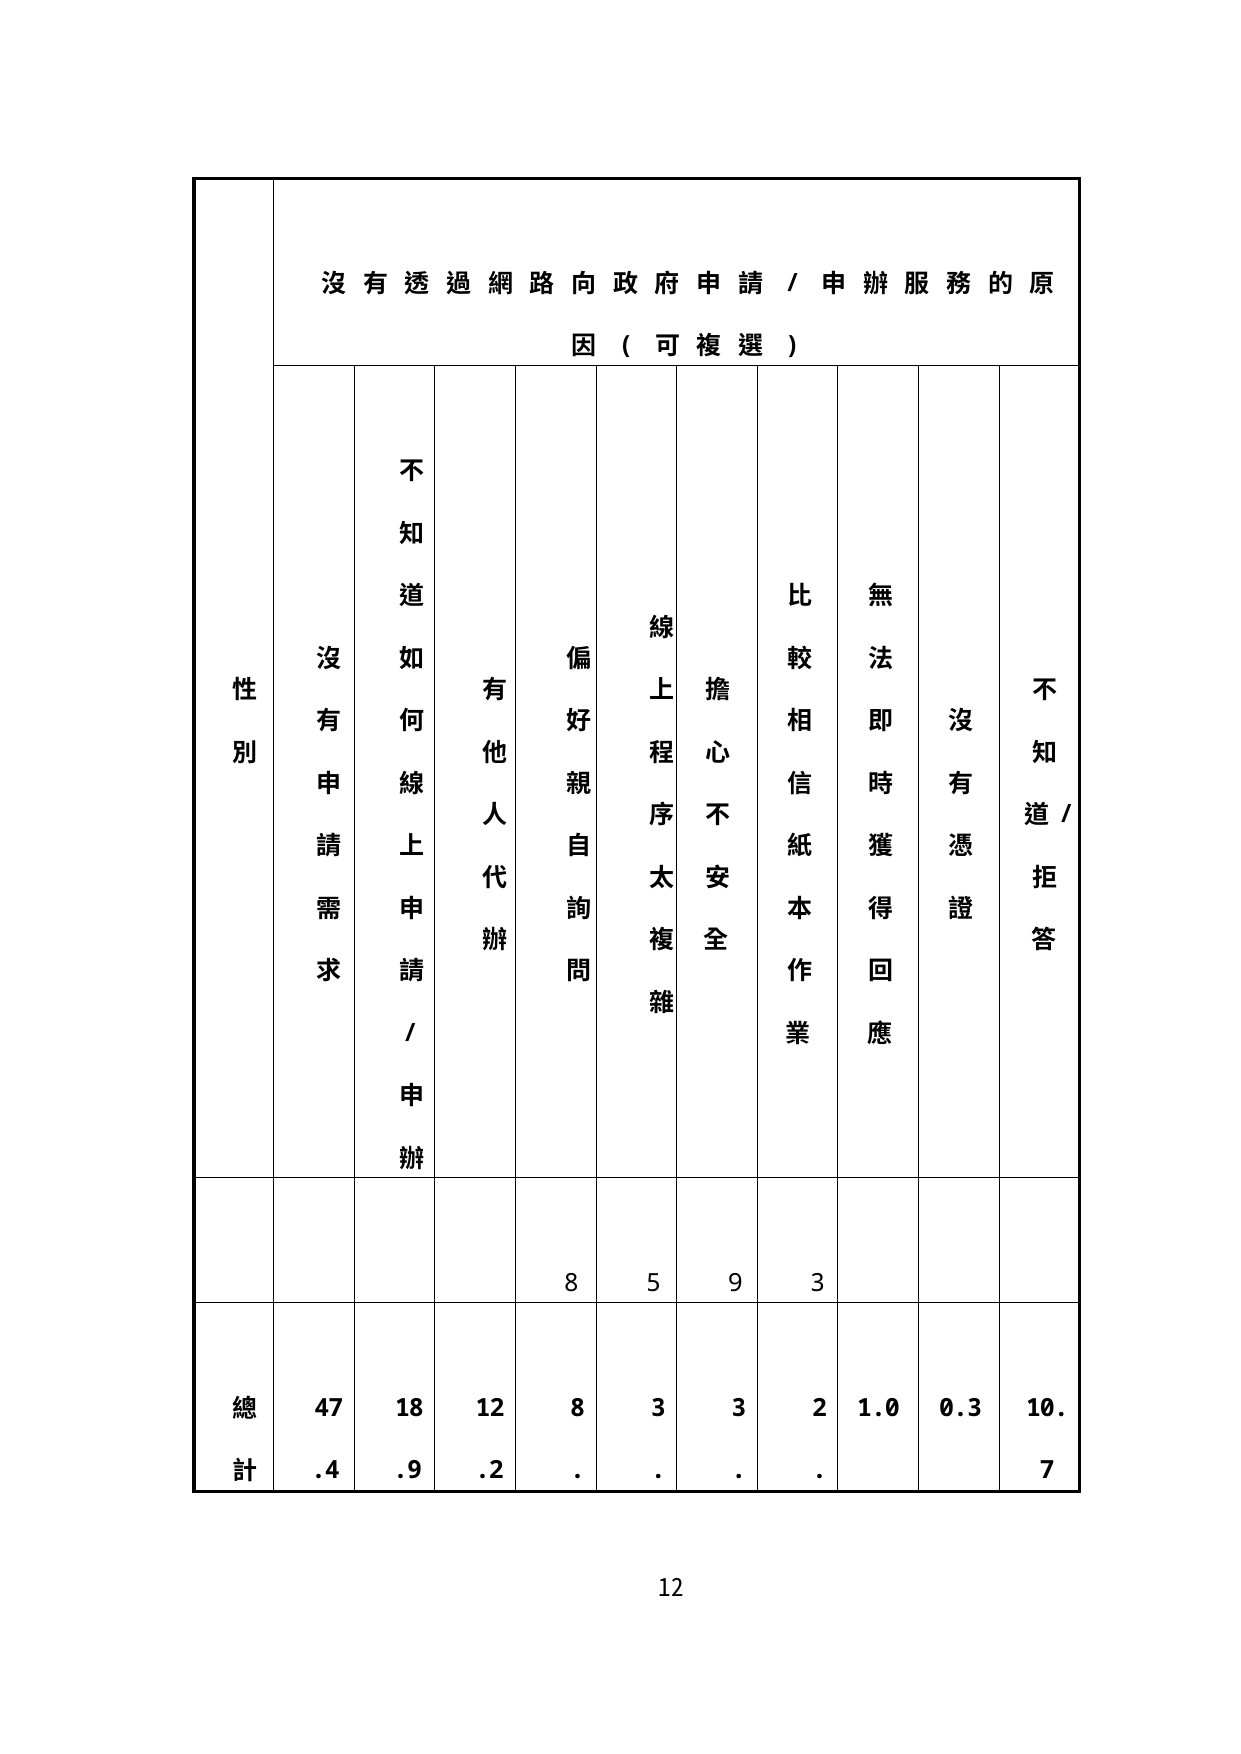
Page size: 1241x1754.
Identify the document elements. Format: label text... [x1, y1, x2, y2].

table_cell 沒有憑證 [919, 366, 999, 1177]
table_cell [838, 1178, 918, 1302]
table_cell 8. [516, 1303, 596, 1490]
table_cell 2. [758, 1303, 837, 1490]
table_cell 不知道如何線上申請/申辦 [355, 366, 434, 1177]
table_cell 無法即時獲得回應 [838, 366, 918, 1177]
table_cell 擔心不安全 [677, 366, 757, 1177]
table_cell 47.4 [274, 1303, 354, 1490]
table_cell [274, 1178, 354, 1302]
table_cell [355, 1178, 434, 1302]
table_cell 不知道/拒答 [1000, 366, 1078, 1177]
table_cell 3 [758, 1178, 837, 1302]
table_cell 9 [677, 1178, 757, 1302]
table_cell 10.7 [1000, 1303, 1078, 1490]
table_cell [919, 1178, 999, 1302]
table_cell 有他人代辦 [435, 366, 515, 1177]
table_cell 18.9 [355, 1303, 434, 1490]
table_header 性別 [196, 180, 273, 1177]
table_cell [196, 1178, 273, 1302]
table_cell 線上程序太複雜 [597, 366, 676, 1177]
table_cell 總計 [196, 1303, 273, 1490]
table_cell 3. [677, 1303, 757, 1490]
table_cell [435, 1178, 515, 1302]
table_cell [1000, 1178, 1078, 1302]
table_cell 比較相信紙本作業 [758, 366, 837, 1177]
table_cell 偏好親自詢問 [516, 366, 596, 1177]
table_cell 1.0 [838, 1303, 918, 1490]
table_header 沒有透過網路向政府申請/申辦服務的原因(可複選) [274, 180, 1078, 365]
table_cell 0.3 [919, 1303, 999, 1490]
table_cell 8 [516, 1178, 596, 1302]
table_cell 5 [597, 1178, 676, 1302]
table_cell 沒有申請需求 [274, 366, 354, 1177]
table_cell 12.2 [435, 1303, 515, 1490]
table_cell 3. [597, 1303, 676, 1490]
